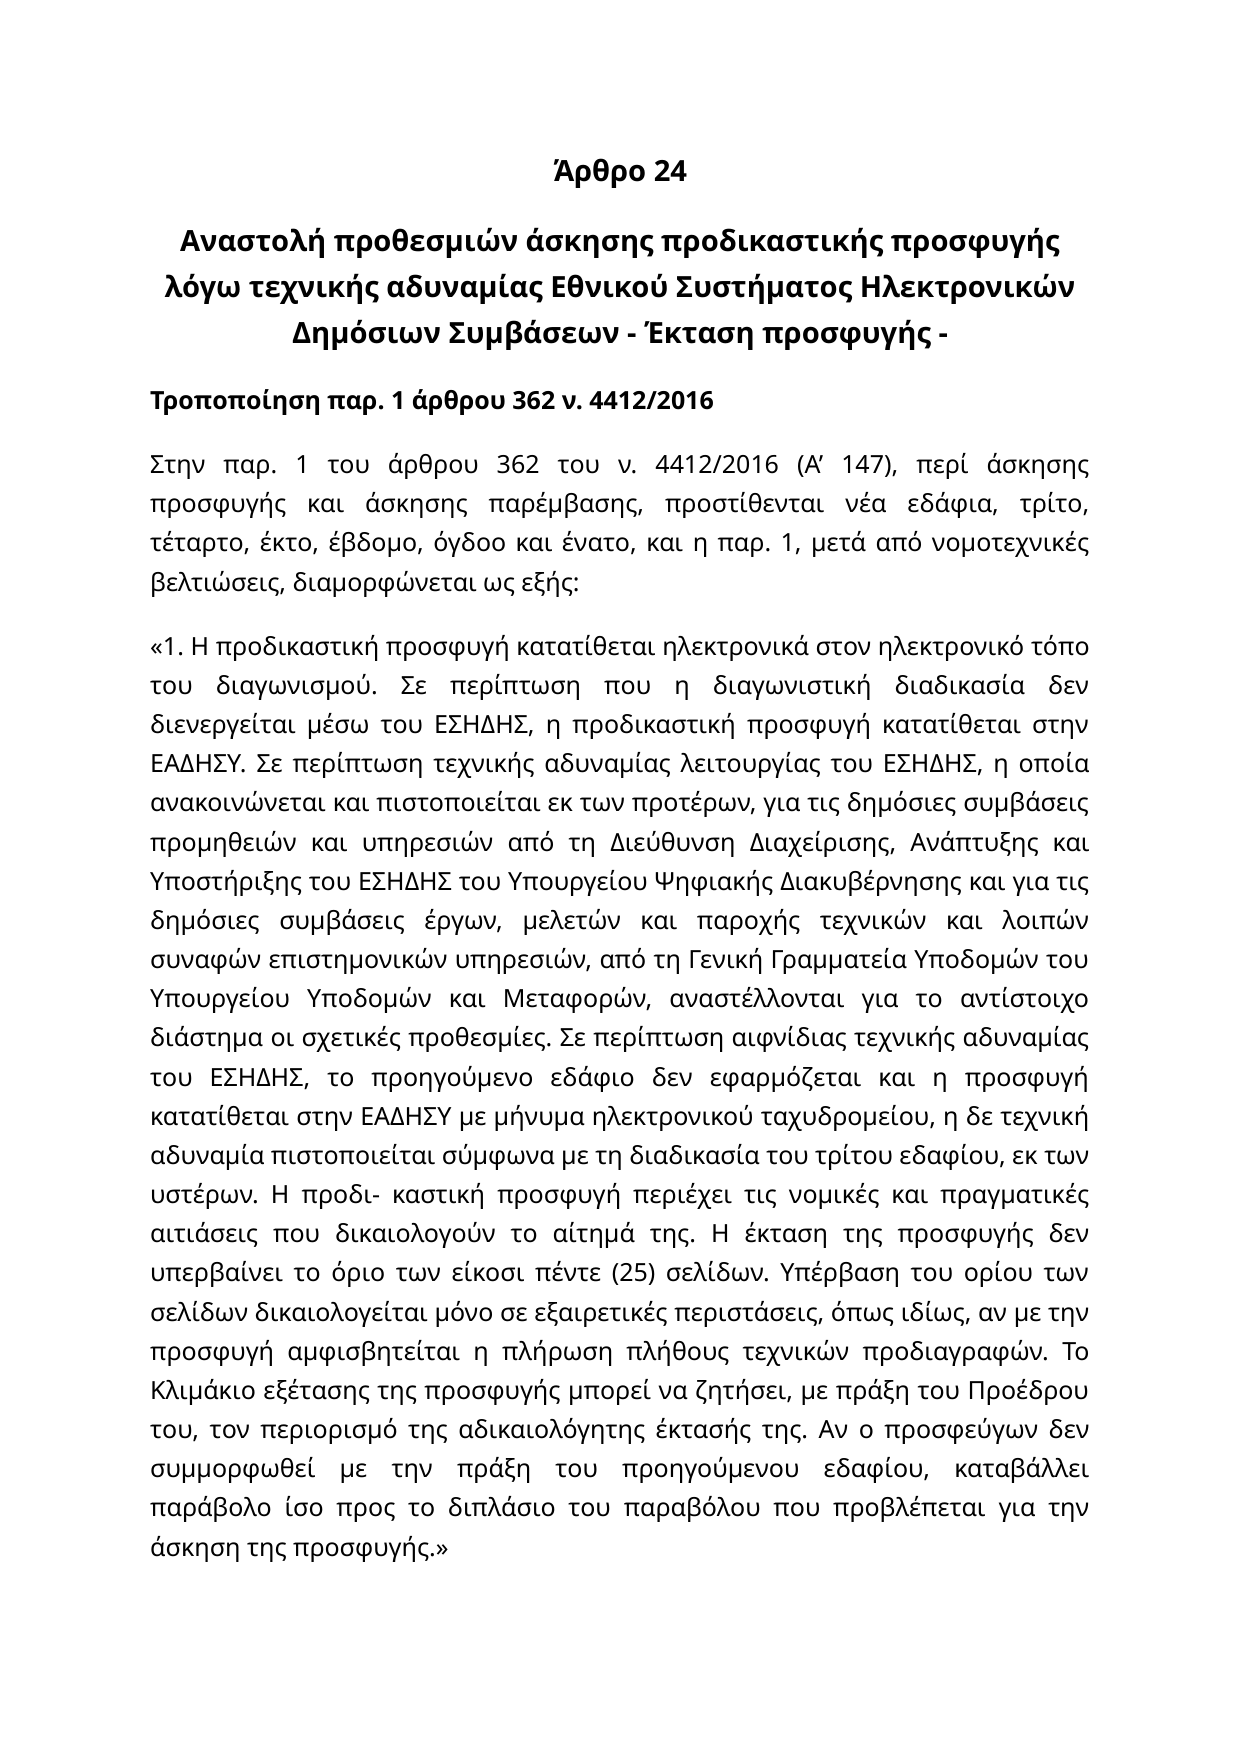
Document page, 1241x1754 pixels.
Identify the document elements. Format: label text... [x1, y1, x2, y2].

subtitle Αναστολή προθεσμιών άσκησης προδικαστικής προσφυγής λόγω τεχνικής αδυναμίας Εθνικού Συστήματος Ηλεκτρονικών Δημόσιων Συμβάσεων - Έκταση προσφυγής - [150, 221, 1090, 352]
text Στην παρ. 1 του άρθρου 362 του ν. 4412/2016 (Α’ 147), περί άσκησης προσφυγής και άσκησης παρέμβασης, προστίθενται νέα εδάφια, τρίτο, τέταρτο, έκτο, έβδομο, όγδοο και ένατο, και η παρ. 1, μετά από νομοτεχνικές βελτιώσεις, διαμορφώνεται ως εξής: [150, 447, 1090, 598]
subtitle Άρθρο 24 [150, 150, 1090, 190]
text Τροποποίηση παρ. 1 άρθρου 362 ν. 4412/2016 [150, 382, 1090, 417]
text «1. Η προδικαστική προσφυγή κατατίθεται ηλεκτρονικά στον ηλεκτρονικό τόπο του διαγωνισμού. Σε περίπτωση που η διαγωνιστική διαδικασία δεν διενεργείται μέσω του ΕΣΗΔΗΣ, η προδικαστική προσφυγή κατατίθεται στην ΕΑΔΗΣΥ. Σε περίπτωση τεχνικής αδυναμίας λειτουργίας του ΕΣΗΔΗΣ, η οποία ανακοινώνεται και πιστοποιείται εκ των προτέρων, για τις δημόσιες συμβάσεις προμηθειών και υπηρεσιών από τη Διεύθυνση Διαχείρισης, Ανάπτυξης και Υποστήριξης του ΕΣΗΔΗΣ του Υπουργείου Ψηφιακής Διακυβέρνησης και για τις δημόσιες συμβάσεις έργων, μελετών και παροχής τεχνικών και λοιπών συναφών επιστημονικών υπηρεσιών, από τη Γενική Γραμματεία Υποδομών του Υπουργείου Υποδομών και Μεταφορών, αναστέλλονται για το αντίστοιχο διάστημα οι σχετικές προθεσμίες. Σε περίπτωση αιφνίδιας τεχνικής αδυναμίας του ΕΣΗΔΗΣ, το προηγούμενο εδάφιο δεν εφαρμόζεται και η προσφυγή κατατίθεται στην ΕΑΔΗΣΥ με μήνυμα ηλεκτρονικού ταχυδρομείου, η δε τεχνική αδυναμία πιστοποιείται σύμφωνα με τη διαδικασία του τρίτου εδαφίου, εκ των υστέρων. Η προδι- καστική προσφυγή περιέχει τις νομικές και πραγματικές αιτιάσεις που δικαιολογούν το αίτημά της. Η έκταση της προσφυγής δεν υπερβαίνει το όριο των είκοσι πέντε (25) σελίδων. Υπέρβαση του ορίου των σελίδων δικαιολογείται μόνο σε εξαιρετικές περιστάσεις, όπως ιδίως, αν με την προσφυγή αμφισβητείται η πλήρωση πλήθους τεχνικών προδιαγραφών. Το Κλιμάκιο εξέτασης της προσφυγής μπορεί να ζητήσει, με πράξη του Προέδρου του, τον περιορισμό της αδικαιολόγητης έκτασής της. Αν ο προσφεύγων δεν συμμορφωθεί με την πράξη του προηγούμενου εδαφίου, καταβάλλει παράβολο ίσο προς το διπλάσιο του παραβόλου που προβλέπεται για την άσκηση της προσφυγής.» [150, 628, 1090, 1563]
